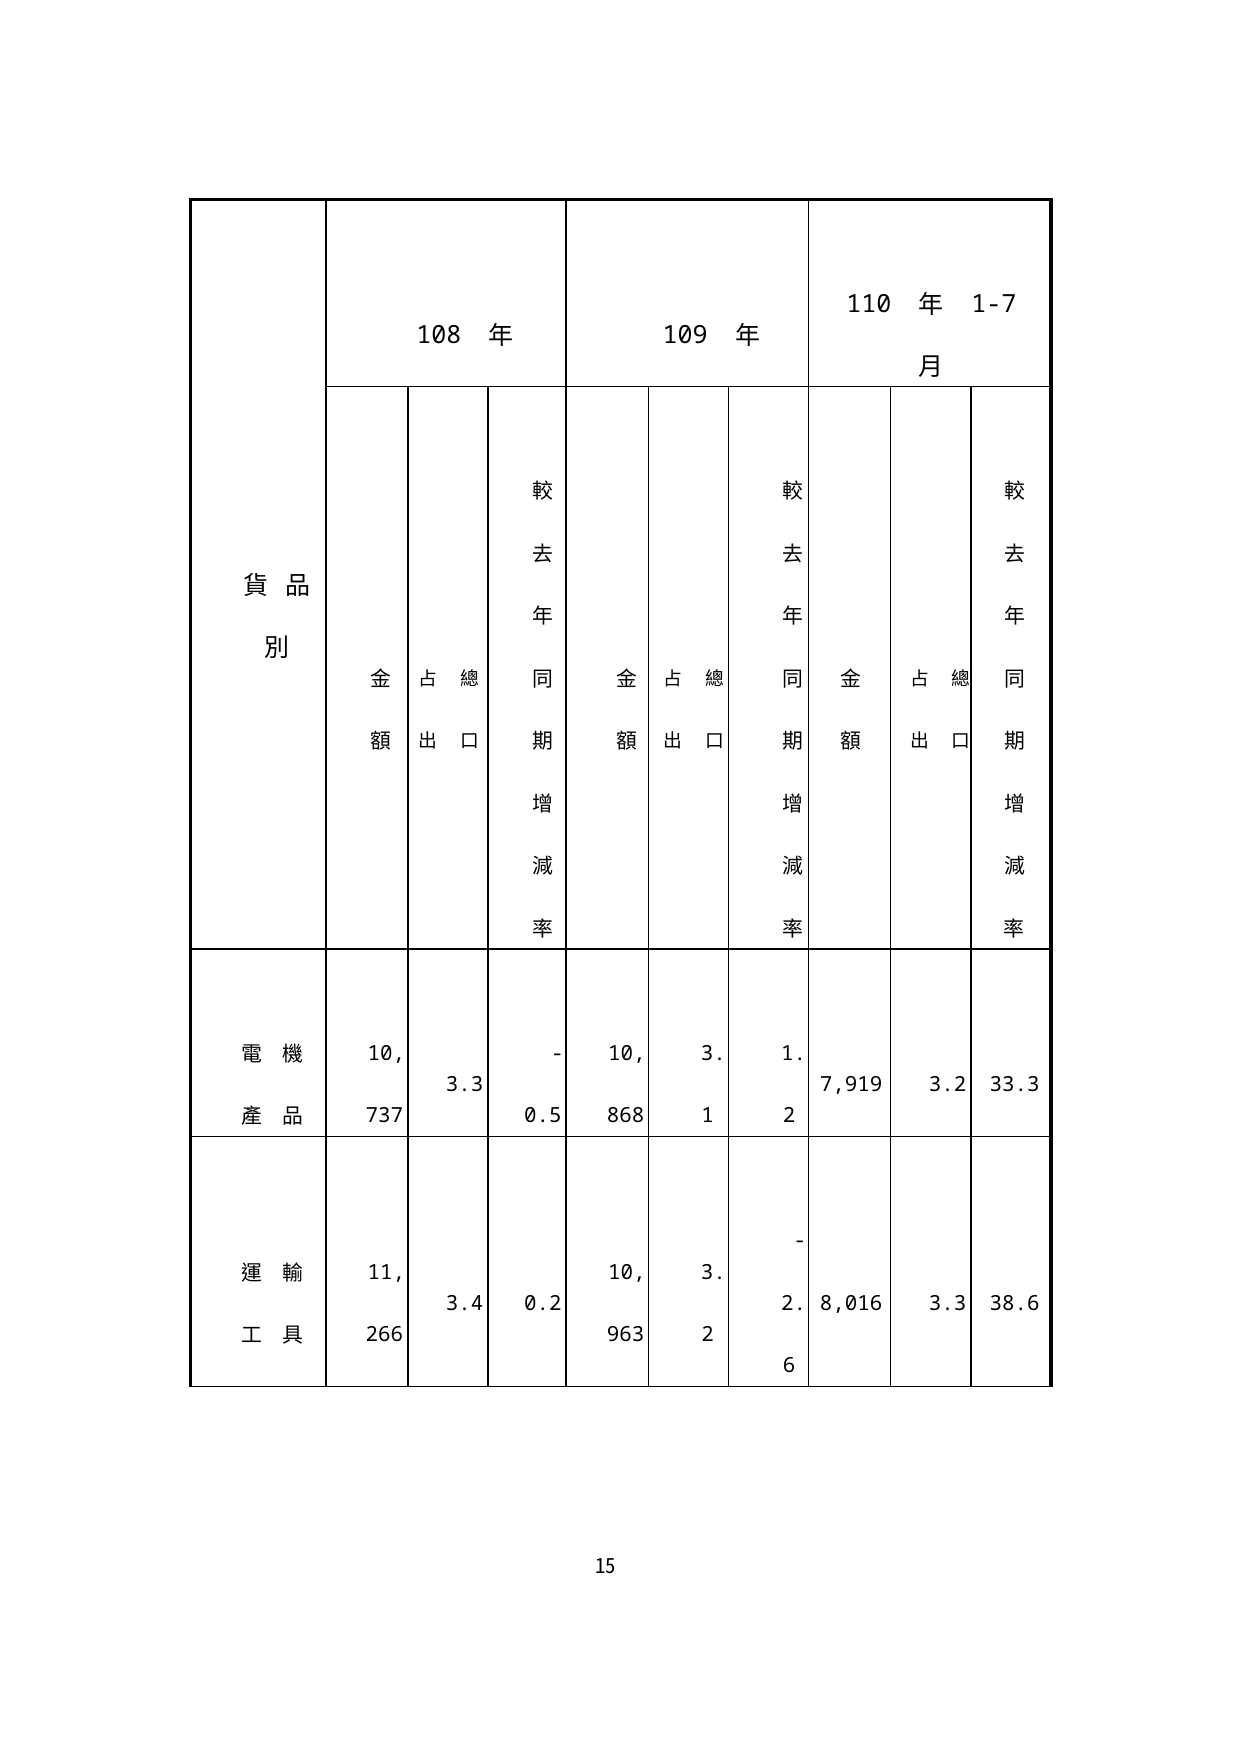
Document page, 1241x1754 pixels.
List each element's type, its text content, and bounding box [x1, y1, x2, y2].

table_cell 11,266 [327, 1137, 407, 1386]
table_header 110年1-7月 [809, 201, 1049, 386]
table_cell 8,016 [809, 1137, 890, 1386]
table_cell 電機產品 [192, 950, 325, 1136]
table_cell 金額 [567, 387, 648, 948]
table_cell 0.2 [489, 1137, 565, 1386]
table_cell 占總出口 [649, 387, 728, 948]
table_cell 占總出口 [409, 387, 487, 948]
table_cell 金額 [327, 387, 407, 948]
table_cell 7,919 [809, 950, 890, 1136]
table_cell 3.1 [649, 950, 728, 1136]
table_cell 3.2 [649, 1137, 728, 1386]
table_cell 3.3 [891, 1137, 970, 1386]
table_cell 3.3 [409, 950, 487, 1136]
table_header 108年 [327, 201, 565, 386]
table_cell 38.6 [972, 1137, 1049, 1386]
table_cell 運輸工具 [192, 1137, 325, 1386]
table_cell 1.2 [729, 950, 808, 1136]
table_cell -2.6 [729, 1137, 808, 1386]
table_cell -0.5 [489, 950, 565, 1136]
table_cell 10,963 [567, 1137, 648, 1386]
table_cell 占總出口 [891, 387, 970, 948]
table_cell 3.2 [891, 950, 970, 1136]
table_cell 較去年同期增減率 [972, 387, 1049, 948]
table_cell 10,737 [327, 950, 407, 1136]
table_cell 33.3 [972, 950, 1049, 1136]
table_cell 金額 [809, 387, 890, 948]
table_header 貨品別 [192, 201, 325, 948]
table_cell 10,868 [567, 950, 648, 1136]
table_header 109年 [567, 201, 808, 386]
table_cell 較去年同期增減率 [729, 387, 808, 948]
table_cell 3.4 [409, 1137, 487, 1386]
table_cell 較去年同期增減率 [489, 387, 565, 948]
